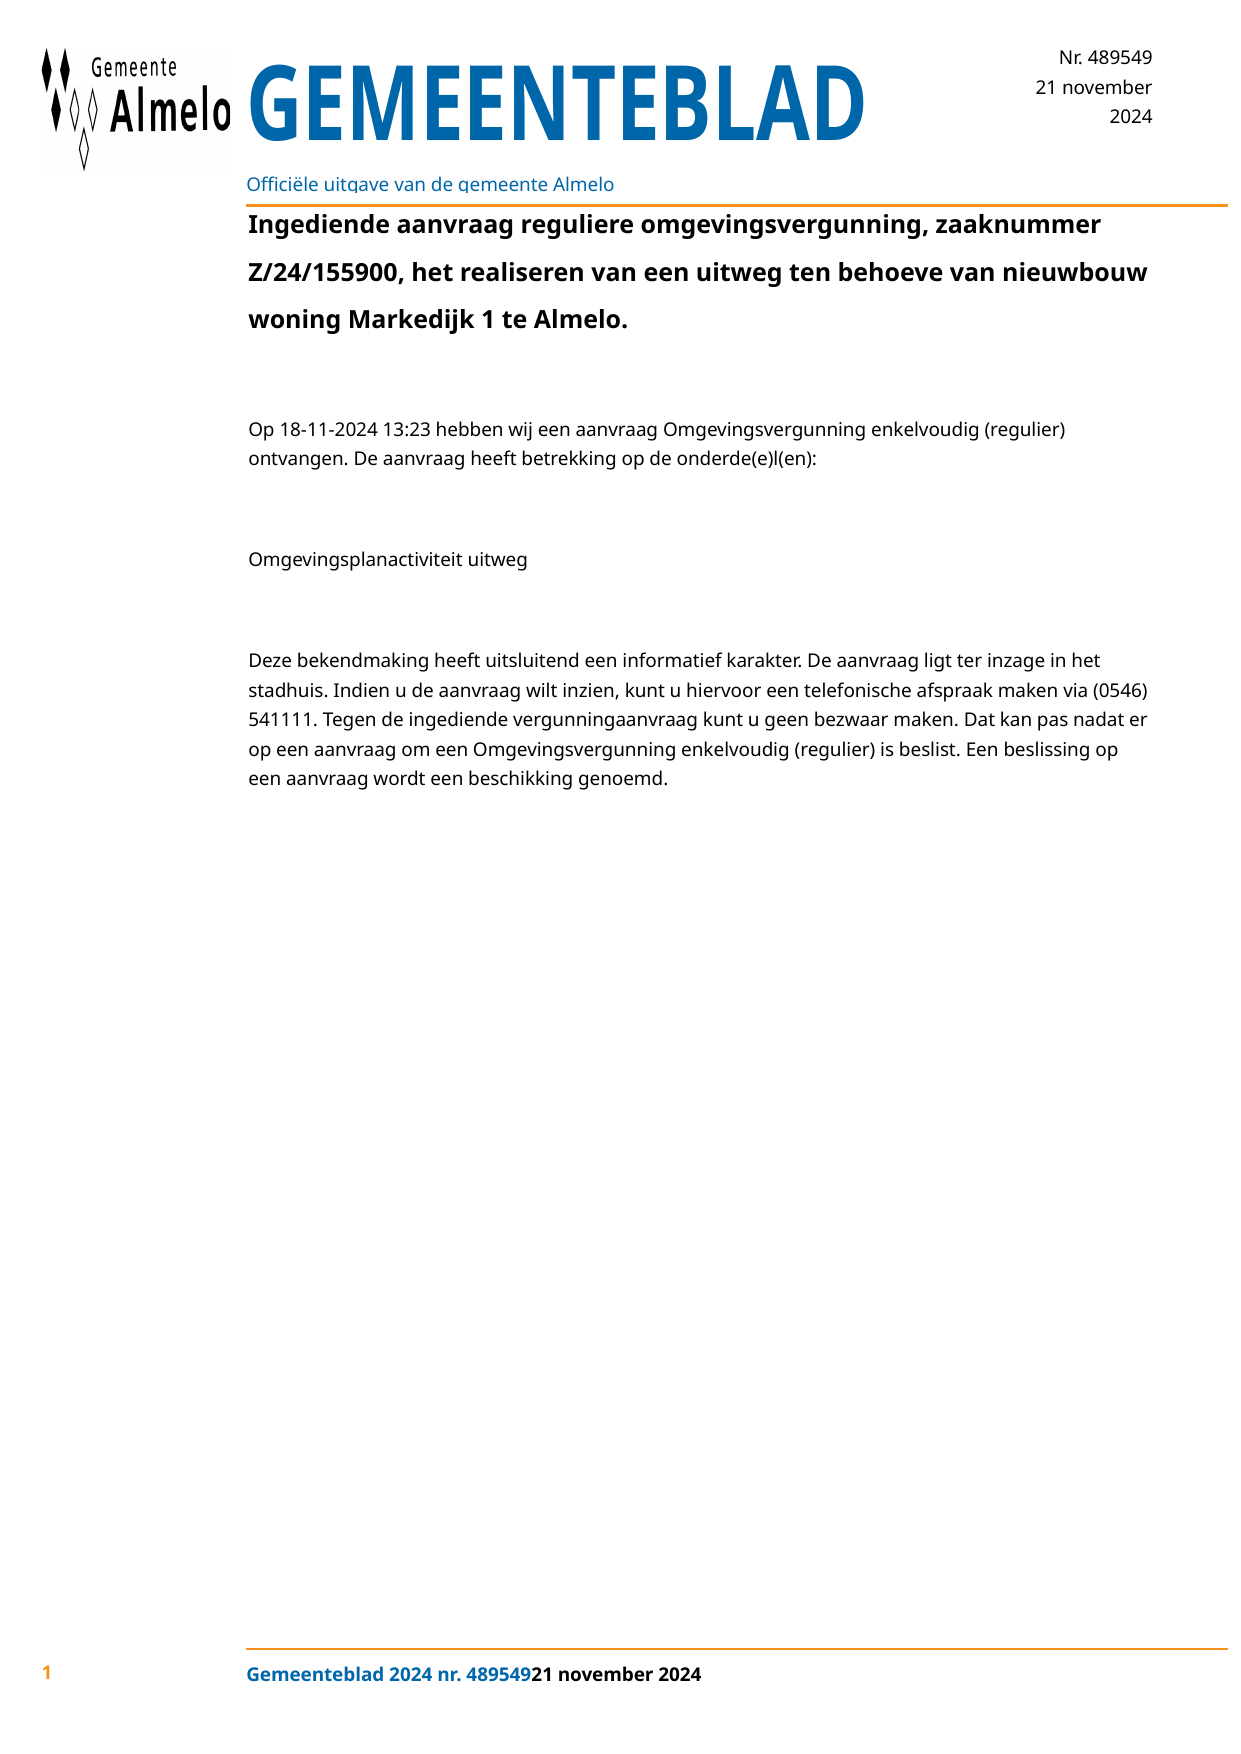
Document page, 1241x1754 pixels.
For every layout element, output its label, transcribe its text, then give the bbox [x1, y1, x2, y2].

picture [41, 47, 231, 172]
text Omgevingsplanactiviteit uitweg [248, 546, 1152, 572]
text Deze bekendmaking heeft uitsluitend een informatief karakter. De aanvraag ligt ter inzage in het stadhuis. Indien u de aanvraag wilt inzien, kunt u hiervoor een telefonische afspraak maken via (0546) 541111. Tegen de ingediende vergunningaanvraag kunt u geen bezwaar maken. Dat kan pas nadat er op een aanvraag om een Omgevingsvergunning enkelvoudig (regulier) is beslist. Een beslissing op een aanvraag wordt een beschikking genoemd. [248, 647, 1152, 791]
text Ingediende aanvraag reguliere omgevingsvergunning, zaaknummer Z/24/155900, het realiseren van een uitweg ten behoeve van nieuwbouw woning Markedijk 1 te Almelo. [248, 207, 1152, 336]
text Op 18-11-2024 13:23 hebben wij een aanvraag Omgevingsvergunning enkelvoudig (regulier) ontvangen. De aanvraag heeft betrekking op de onderde(e)l(en): [248, 416, 1152, 471]
